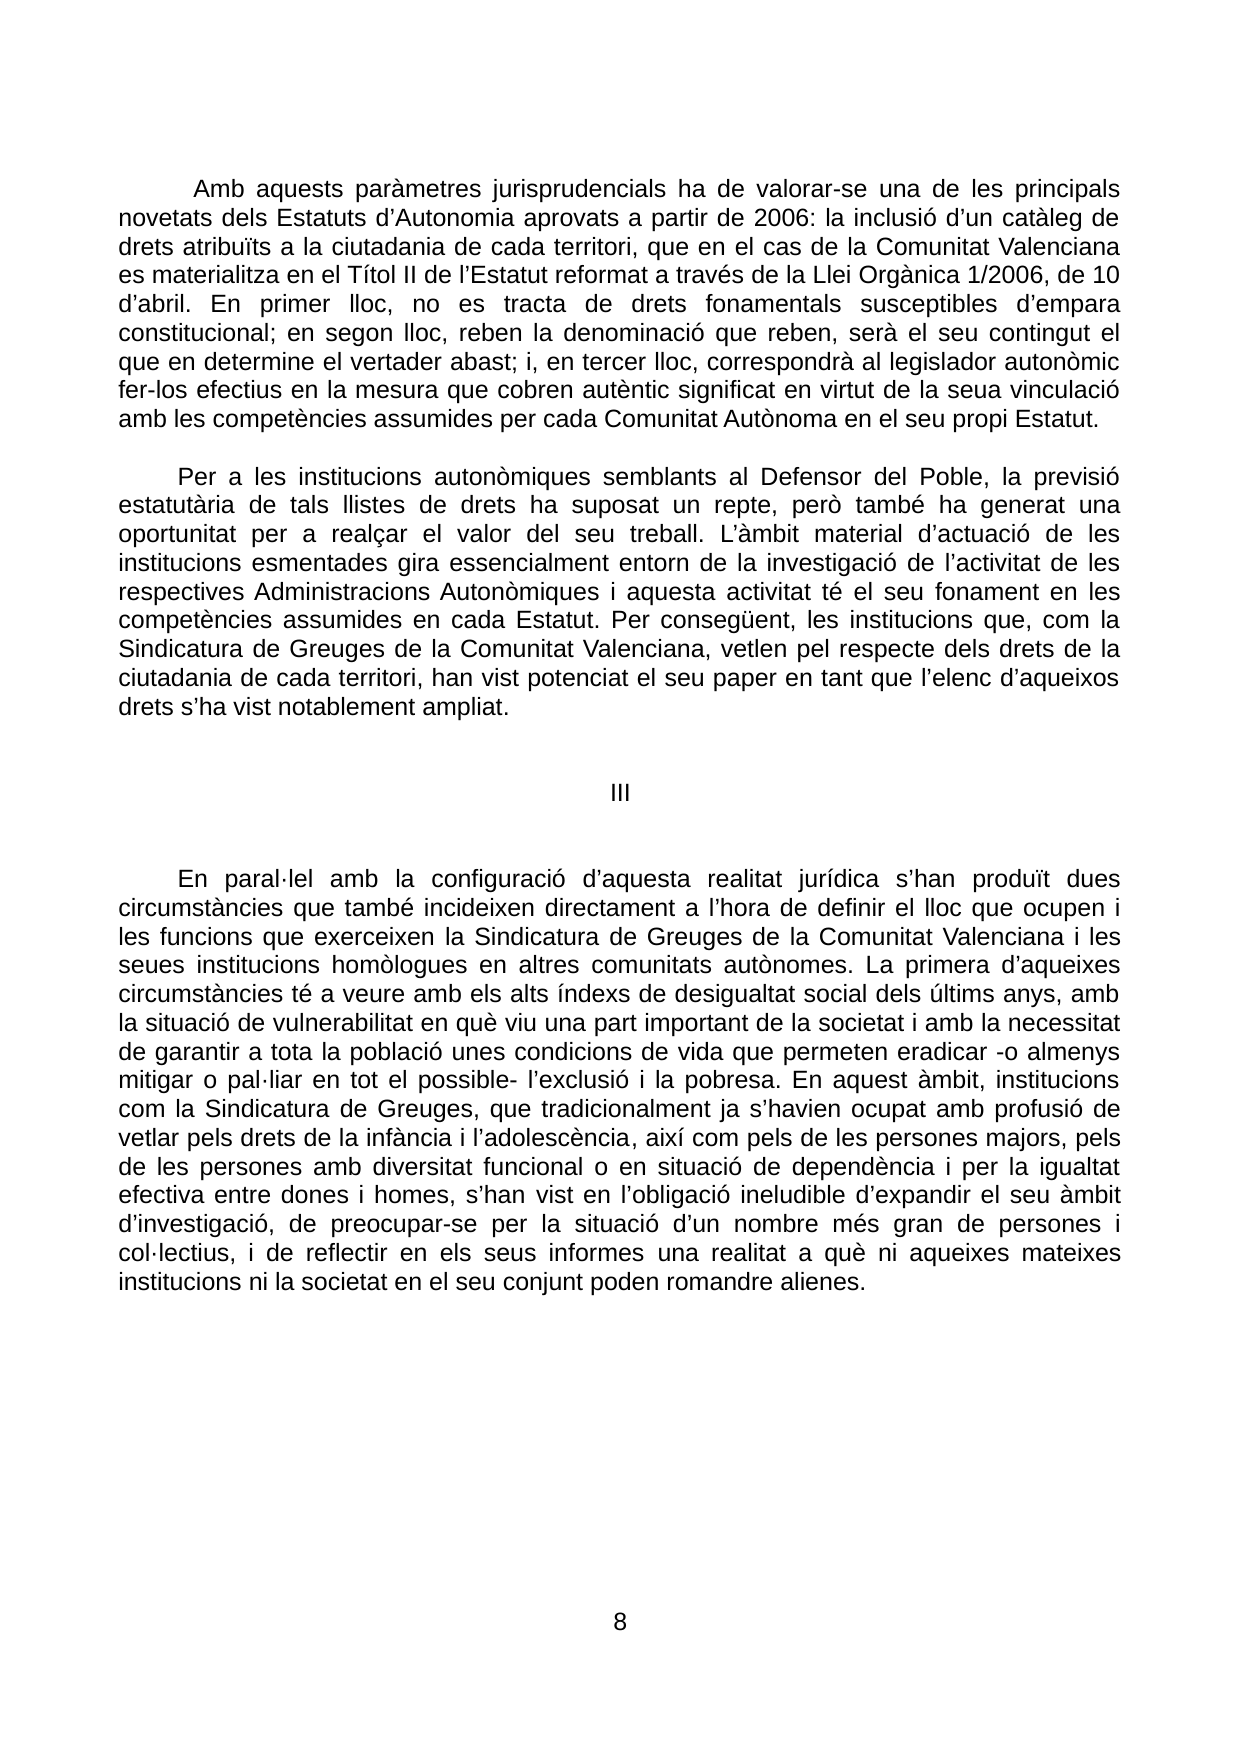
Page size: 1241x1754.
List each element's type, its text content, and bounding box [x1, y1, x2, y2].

text Per a les institucions autonòmiques semblants al Defensor del Poble, la previsió estatutària de tals llistes de drets ha suposat un repte, però també ha generat una oportunitat per a realçar el valor del seu treball. L’àmbit material d’actuació de les institucions esmentades gira essencialment entorn de la investigació de l’activitat de les respectives Administracions Autonòmiques i aquesta activitat té el seu fonament en les competències assumides en cada Estatut. Per consegüent, les institucions que, com la Sindicatura de Greuges de la Comunitat Valenciana, vetlen pel respecte dels drets de la ciutadania de cada territori, han vist potenciat el seu paper en tant que l’elenc d’aqueixos drets s’ha vist notablement ampliat. [118, 461, 1122, 720]
text III [118, 778, 1122, 806]
text En paral·lel amb la configuració d’aquesta realitat jurídica s’han produït dues circumstàncies que també incideixen directament a l’hora de definir el lloc que ocupen i les funcions que exerceixen la Sindicatura de Greuges de la Comunitat Valenciana i les seues institucions homòlogues en altres comunitats autònomes. La primera d’aqueixes circumstàncies té a veure amb els alts índexs de desigualtat social dels últims anys, amb la situació de vulnerabilitat en què viu una part important de la societat i amb la necessitat de garantir a tota la població unes condicions de vida que permeten eradicar -o almenys mitigar o pal·liar en tot el possible- l’exclusió i la pobresa. En aquest àmbit, institucions com la Sindicatura de Greuges, que tradicionalment ja s’havien ocupat amb profusió de vetlar pels drets de la infància i l’adolescència, així com pels de les persones majors, pels de les persones amb diversitat funcional o en situació de dependència i per la igualtat efectiva entre dones i homes, s’han vist en l’obligació ineludible d’expandir el seu àmbit d’investigació, de preocupar-se per la situació d’un nombre més gran de persones i col·lectius, i de reflectir en els seus informes una realitat a què ni aqueixes mateixes institucions ni la societat en el seu conjunt poden romandre alienes. [118, 864, 1122, 1295]
text Amb aquests paràmetres jurisprudencials ha de valorar-se una de les principals novetats dels Estatuts d’Autonomia aprovats a partir de 2006: la inclusió d’un catàleg de drets atribuïts a la ciutadania de cada territori, que en el cas de la Comunitat Valenciana es materialitza en el Títol II de l’Estatut reformat a través de la Llei Orgànica 1/2006, de 10 d’abril. En primer lloc, no es tracta de drets fonamentals susceptibles d’empara constitucional; en segon lloc, reben la denominació que reben, serà el seu contingut el que en determine el vertader abast; i, en tercer lloc, correspondrà al legislador autonòmic fer-los efectius en la mesura que cobren autèntic significat en virtut de la seua vinculació amb les competències assumides per cada Comunitat Autònoma en el seu propi Estatut. [118, 174, 1122, 433]
